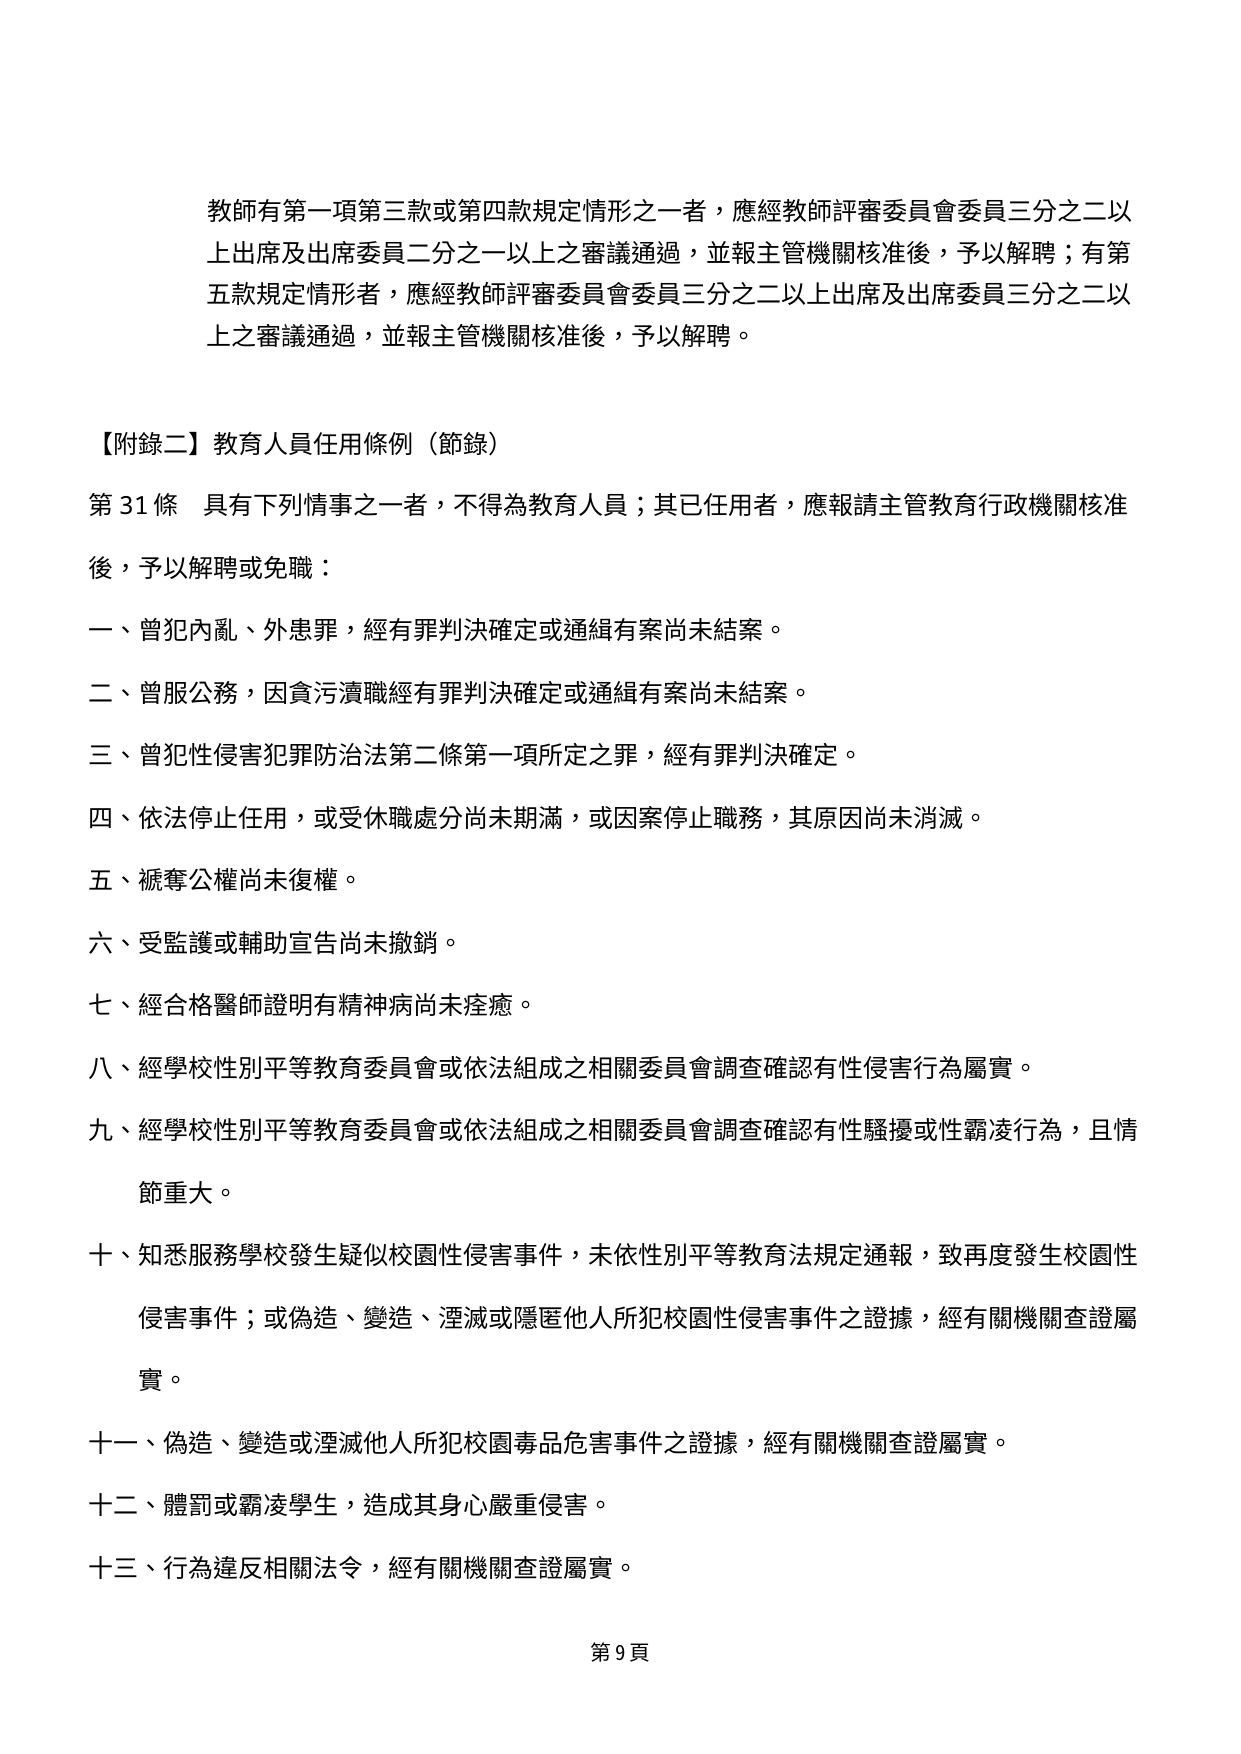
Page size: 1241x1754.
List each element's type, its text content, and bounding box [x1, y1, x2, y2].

text 四、依法停止任用，或受休職處分尚未期滿，或因案停止職務，其原因尚未消滅。 [89, 775, 1152, 837]
text 【附錄二】教育人員任用條例（節錄） [89, 421, 1152, 462]
text 八、經學校性別平等教育委員會或依法組成之相關委員會調查確認有性侵害行為屬實。 [89, 1025, 1152, 1087]
text 教師有第一項第三款或第四款規定情形之一者，應經教師評審委員會委員三分之二以上出席及出席委員二分之一以上之審議通過，並報主管機關核准後，予以解聘；有第五款規定情形者，應經教師評審委員會委員三分之二以上出席及出席委員三分之二以上之審議通過，並報主管機關核准後，予以解聘。 [207, 187, 1152, 354]
text 第31條 具有下列情事之一者，不得為教育人員；其已任用者，應報請主管教育行政機關核准後，予以解聘或免職： [89, 462, 1152, 587]
text 十一、偽造、變造或湮滅他人所犯校園毒品危害事件之證據，經有關機關查證屬實。 [89, 1400, 1152, 1462]
text 七、經合格醫師證明有精神病尚未痊癒。 [89, 962, 1152, 1025]
text 一、曾犯內亂、外患罪，經有罪判決確定或通緝有案尚未結案。 [89, 587, 1152, 650]
text 九、經學校性別平等教育委員會或依法組成之相關委員會調查確認有性騷擾或性霸凌行為，且情節重大。 [89, 1087, 1152, 1212]
text 五、褫奪公權尚未復權。 [89, 837, 1152, 900]
text 十三、行為違反相關法令，經有關機關查證屬實。 [89, 1525, 1152, 1587]
text 十二、體罰或霸凌學生，造成其身心嚴重侵害。 [89, 1462, 1152, 1525]
text 十、知悉服務學校發生疑似校園性侵害事件，未依性別平等教育法規定通報，致再度發生校園性侵害事件；或偽造、變造、湮滅或隱匿他人所犯校園性侵害事件之證據，經有關機關查證屬實。 [89, 1212, 1152, 1400]
text 三、曾犯性侵害犯罪防治法第二條第一項所定之罪，經有罪判決確定。 [89, 712, 1152, 775]
text 二、曾服公務，因貪污瀆職經有罪判決確定或通緝有案尚未結案。 [89, 650, 1152, 712]
text 六、受監護或輔助宣告尚未撤銷。 [89, 900, 1152, 962]
